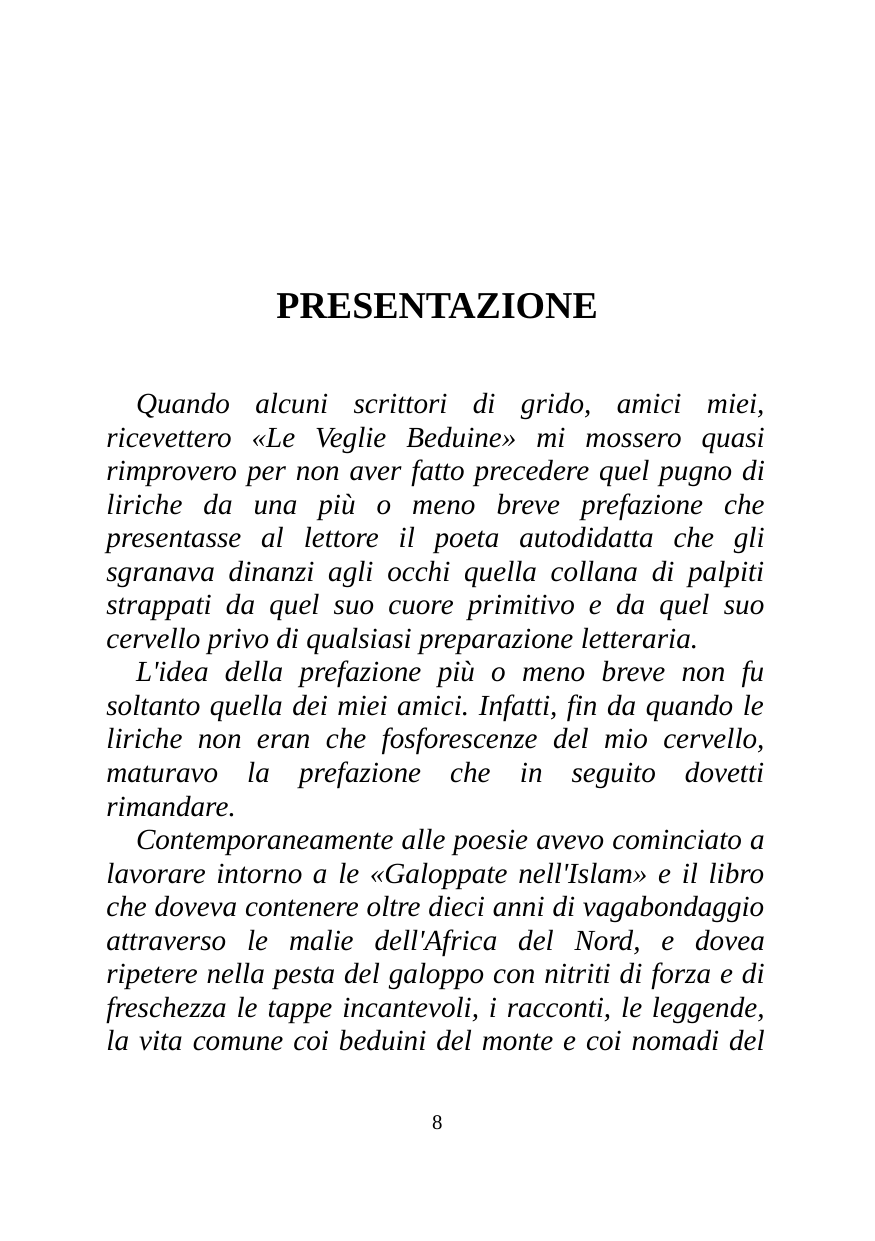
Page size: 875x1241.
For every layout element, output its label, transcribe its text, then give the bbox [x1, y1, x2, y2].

text Quando alcuni scrittori di grido, amici miei, ricevettero «Le Veglie Beduine» mi mossero quasi rimprovero per non aver fatto precedere quel pugno di liriche da una più o meno breve prefazione che presentasse al lettore il poeta autodidatta che gli sgranava dinanzi agli occhi quella collana di palpiti strappati da quel suo cuore primitivo e da quel suo cervello privo di qualsiasi preparazione letteraria. [106, 386, 768, 654]
text Contemporaneamente alle poesie avevo cominciato a lavorare intorno a le «Galoppate nell'Islam» e il libro che doveva contenere oltre dieci anni di vagabondaggio attraverso le malie dell'Africa del Nord, e dovea ripetere nella pesta del galoppo con nitriti di forza e di freschezza le tappe incantevoli, i racconti, le leggende, la vita comune coi beduini del monte e coi nomadi del [106, 822, 768, 1057]
text L'idea della prefazione più o meno breve non fu soltanto quella dei miei amici. Infatti, fin da quando le liriche non eran che fosforescenze del mio cervello, maturavo la prefazione che in seguito dovetti rimandare. [106, 654, 768, 822]
subtitle PRESENTAZIONE [106, 283, 768, 327]
